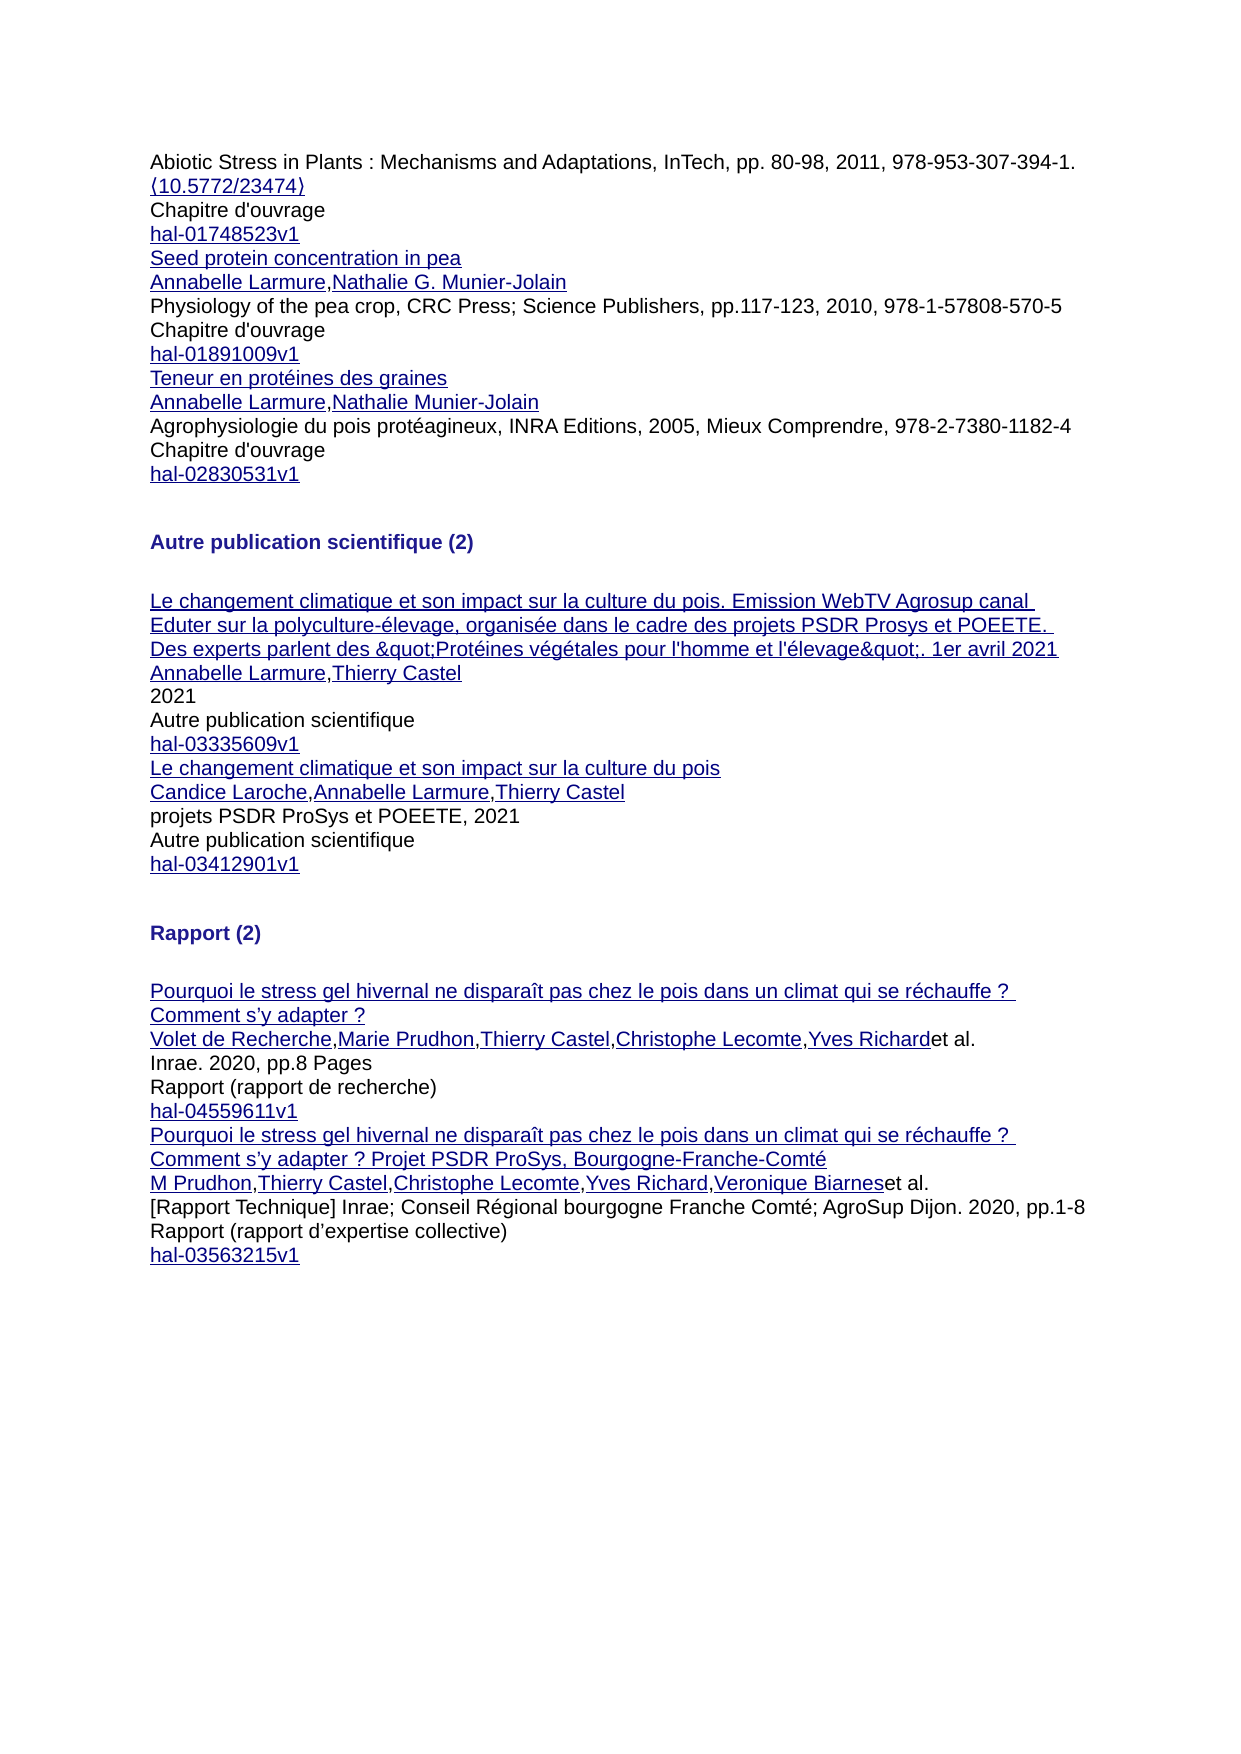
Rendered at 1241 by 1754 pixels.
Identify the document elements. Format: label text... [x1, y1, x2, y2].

subtitle Rapport (2) [150, 921, 1090, 945]
table_cell Pourquoi le stress gel hivernal ne disparaît pas chez le pois dans un climat qui se réchauffe ? Comment s’y adapter ? Projet PSDR ProSys, Bourgogne-Franche-Comté M Prudhon,Thierry Castel,Christophe Lecomte,Yves Richard,Veronique Biarneset al. [Rapport Technique] Inrae; Conseil Régional bourgogne Franche Comté; AgroSup Dijon. 2020, pp.1-8 Rapport (rapport d’expertise collective) hal-03563215v1 [150, 1123, 1090, 1267]
table_header Le changement climatique et son impact sur la culture du pois. Emission WebTV Agrosup canal Eduter sur la polyculture-élevage, organisée dans le cadre des projets PSDR Prosys et POEETE. Des experts parlent des &quot;Protéines végétales pour l'homme et l'élevage&quot;. 1er avril 2021 Annabelle Larmure,Thierry Castel 2021 Autre publication scientifique hal-03335609v1 [150, 589, 1090, 756]
table_header Pourquoi le stress gel hivernal ne disparaît pas chez le pois dans un climat qui se réchauffe ? Comment s’y adapter ? Volet de Recherche,Marie Prudhon,Thierry Castel,Christophe Lecomte,Yves Richardet al. Inrae. 2020, pp.8 Pages Rapport (rapport de recherche) hal-04559611v1 [150, 979, 1090, 1123]
subtitle Autre publication scientifique (2) [150, 530, 1090, 554]
table_cell Teneur en protéines des graines Annabelle Larmure,Nathalie Munier-Jolain Agrophysiologie du pois protéagineux, INRA Editions, 2005, Mieux Comprendre, 978-2-7380-1182-4 Chapitre d'ouvrage hal-02830531v1 [150, 366, 1090, 485]
table_cell Seed protein concentration in pea Annabelle Larmure,Nathalie G. Munier-Jolain Physiology of the pea crop, CRC Press; Science Publishers, pp.117-123, 2010, 978-1-57808-570-5 Chapitre d'ouvrage hal-01891009v1 [150, 246, 1090, 366]
table_header Abiotic Stress in Plants : Mechanisms and Adaptations, InTech, pp. 80-98, 2011, 978-953-307-394-1. ⟨10.5772/23474⟩ Chapitre d'ouvrage hal-01748523v1 [150, 150, 1090, 246]
table_cell Le changement climatique et son impact sur la culture du pois Candice Laroche,Annabelle Larmure,Thierry Castel projets PSDR ProSys et POEETE, 2021 Autre publication scientifique hal-03412901v1 [150, 756, 1090, 876]
